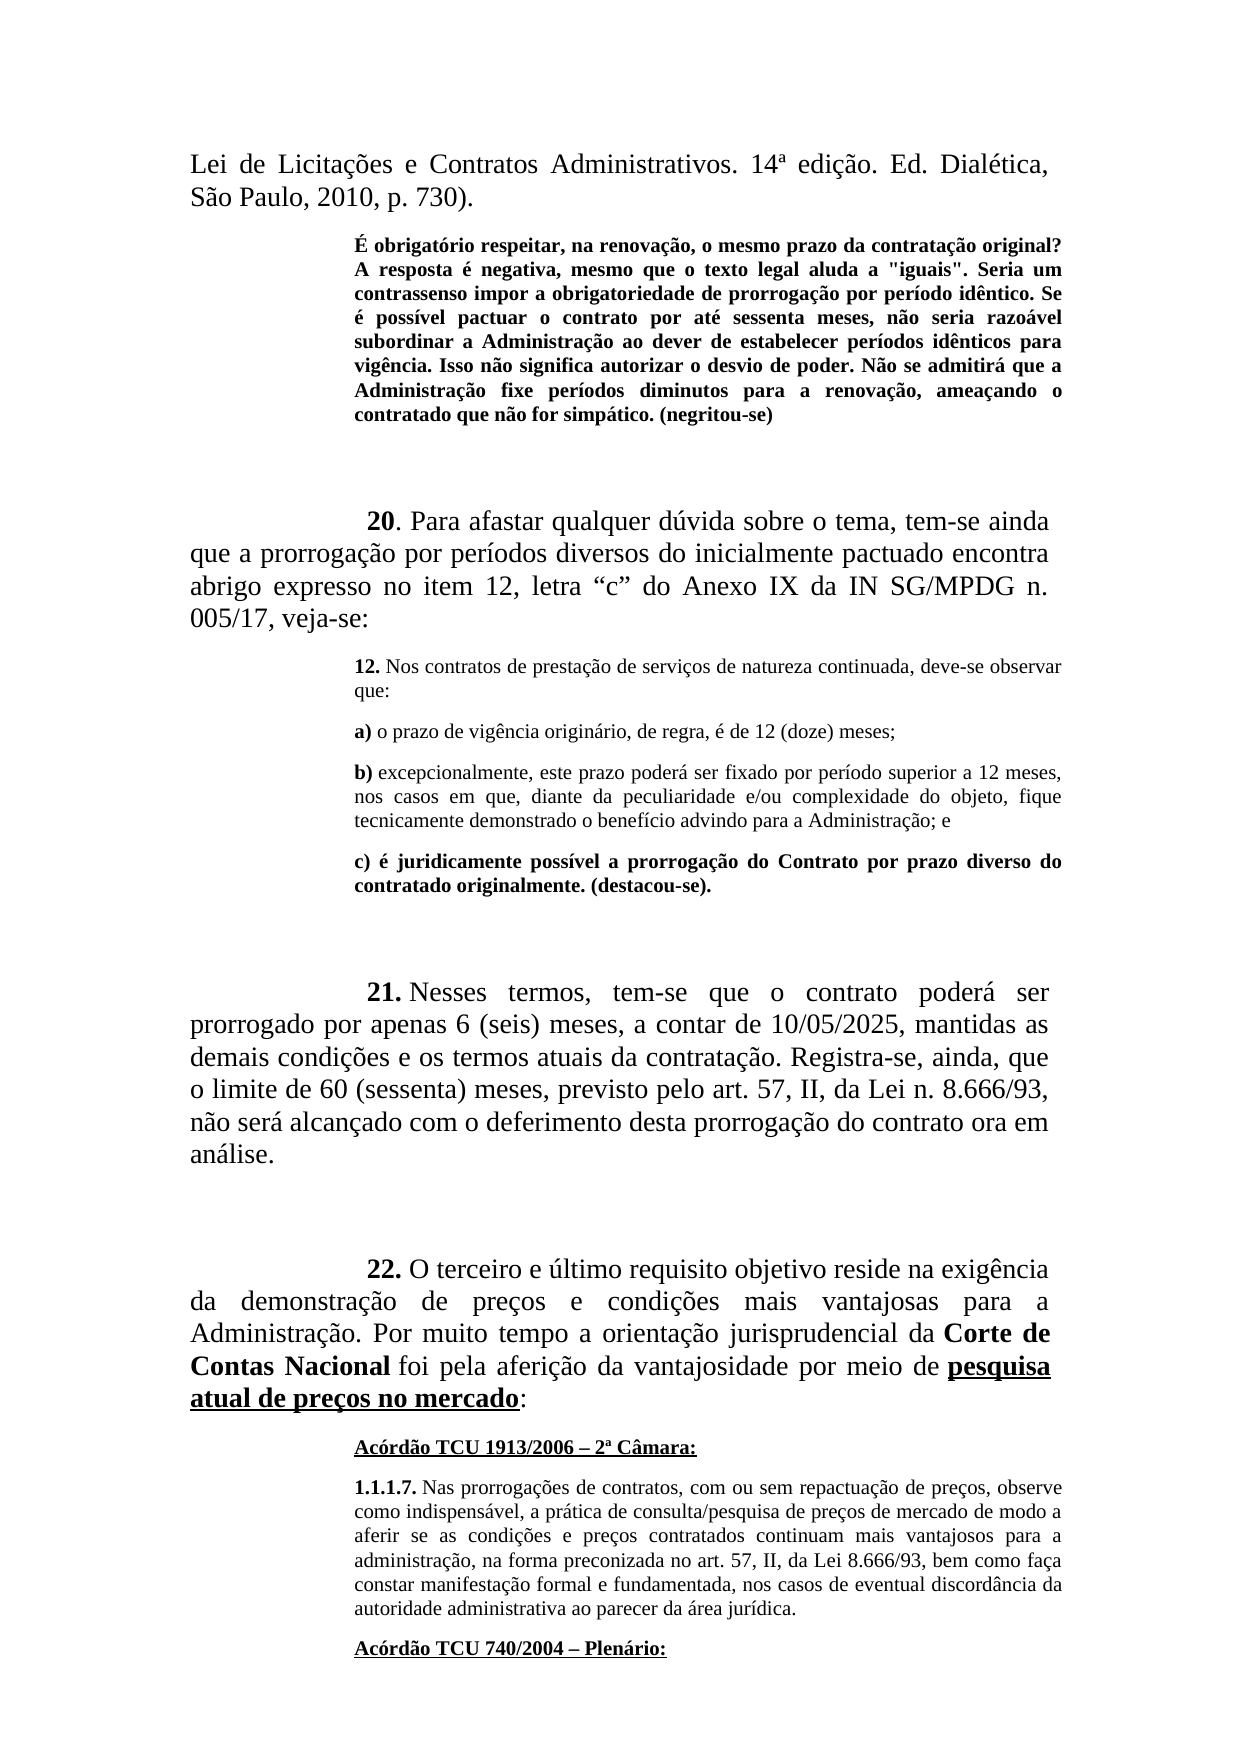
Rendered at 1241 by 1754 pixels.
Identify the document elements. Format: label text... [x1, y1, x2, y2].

text Acórdão TCU 740/2004 – Plenário: [354, 1636, 1063, 1660]
text É obrigatório respeitar, na renovação, o mesmo prazo da contratação original? A resposta é negativa, mesmo que o texto legal aluda a "iguais". Seria um contrassenso impor a obrigatoriedade de prorrogação por período idêntico. Se é possível pactuar o contrato por até sessenta meses, não seria razoável subordinar a Administração ao dever de estabelecer períodos idênticos para vigência. Isso não significa autorizar o desvio de poder. Não se admitirá que a Administração fixe períodos diminutos para a renovação, ameaçando o contratado que não for simpático. (negritou-se) [354, 233, 1063, 426]
text 1.1.1.7. Nas prorrogações de contratos, com ou sem repactuação de preços, observe como indispensável, a prática de consulta/pesquisa de preços de mercado de modo a aferir se as condições e preços contratados continuam mais vantajosos para a administração, na forma preconizada no art. 57, II, da Lei 8.666/93, bem como faça constar manifestação formal e fundamentada, nos casos de eventual discordância da autoridade administrativa ao parecer da área jurídica. [354, 1475, 1063, 1620]
text 21. Nesses termos, tem-se que o contrato poderá ser prorrogado por apenas 6 (seis) meses, a contar de 10/05/2025, mantidas as demais condições e os termos atuais da contratação. Registra-se, ainda, que o limite de 60 (sessenta) meses, previsto pelo art. 57, II, da Lei n. 8.666/93, não será alcançado com o deferimento desta prorrogação do contrato ora em análise. [190, 975, 1051, 1169]
text 22. O terceiro e último requisito objetivo reside na exigência da demonstração de preços e condições mais vantajosas para a Administração. Por muito tempo a orientação jurisprudencial da Corte de Contas Nacional foi pela aferição da vantajosidade por meio de pesquisa atual de preços no mercado: [190, 1252, 1051, 1414]
text 20. Para afastar qualquer dúvida sobre o tema, tem-se ainda que a prorrogação por períodos diversos do inicialmente pactuado encontra abrigo expresso no item 12, letra “c” do Anexo IX da IN SG/MPDG n. 005/17, veja-se: [190, 504, 1051, 633]
text c) é juridicamente possível a prorrogação do Contrato por prazo diverso do contratado originalmente. (destacou-se). [354, 849, 1063, 897]
text Acórdão TCU 1913/2006 – 2ª Câmara: [354, 1434, 1063, 1459]
text a) o prazo de vigência originário, de regra, é de 12 (doze) meses; [354, 719, 1063, 743]
text Lei de Licitações e Contratos Administrativos. 14ª edição. Ed. Dialética, São Paulo, 2010, p. 730). [190, 147, 1051, 212]
text b) excepcionalmente, este prazo poderá ser fixado por período superior a 12 meses, nos casos em que, diante da peculiaridade e/ou complexidade do objeto, fique tecnicamente demonstrado o benefício advindo para a Administração; e [354, 760, 1063, 832]
text 12. Nos contratos de prestação de serviços de natureza continuada, deve-se observar que: [354, 654, 1063, 702]
